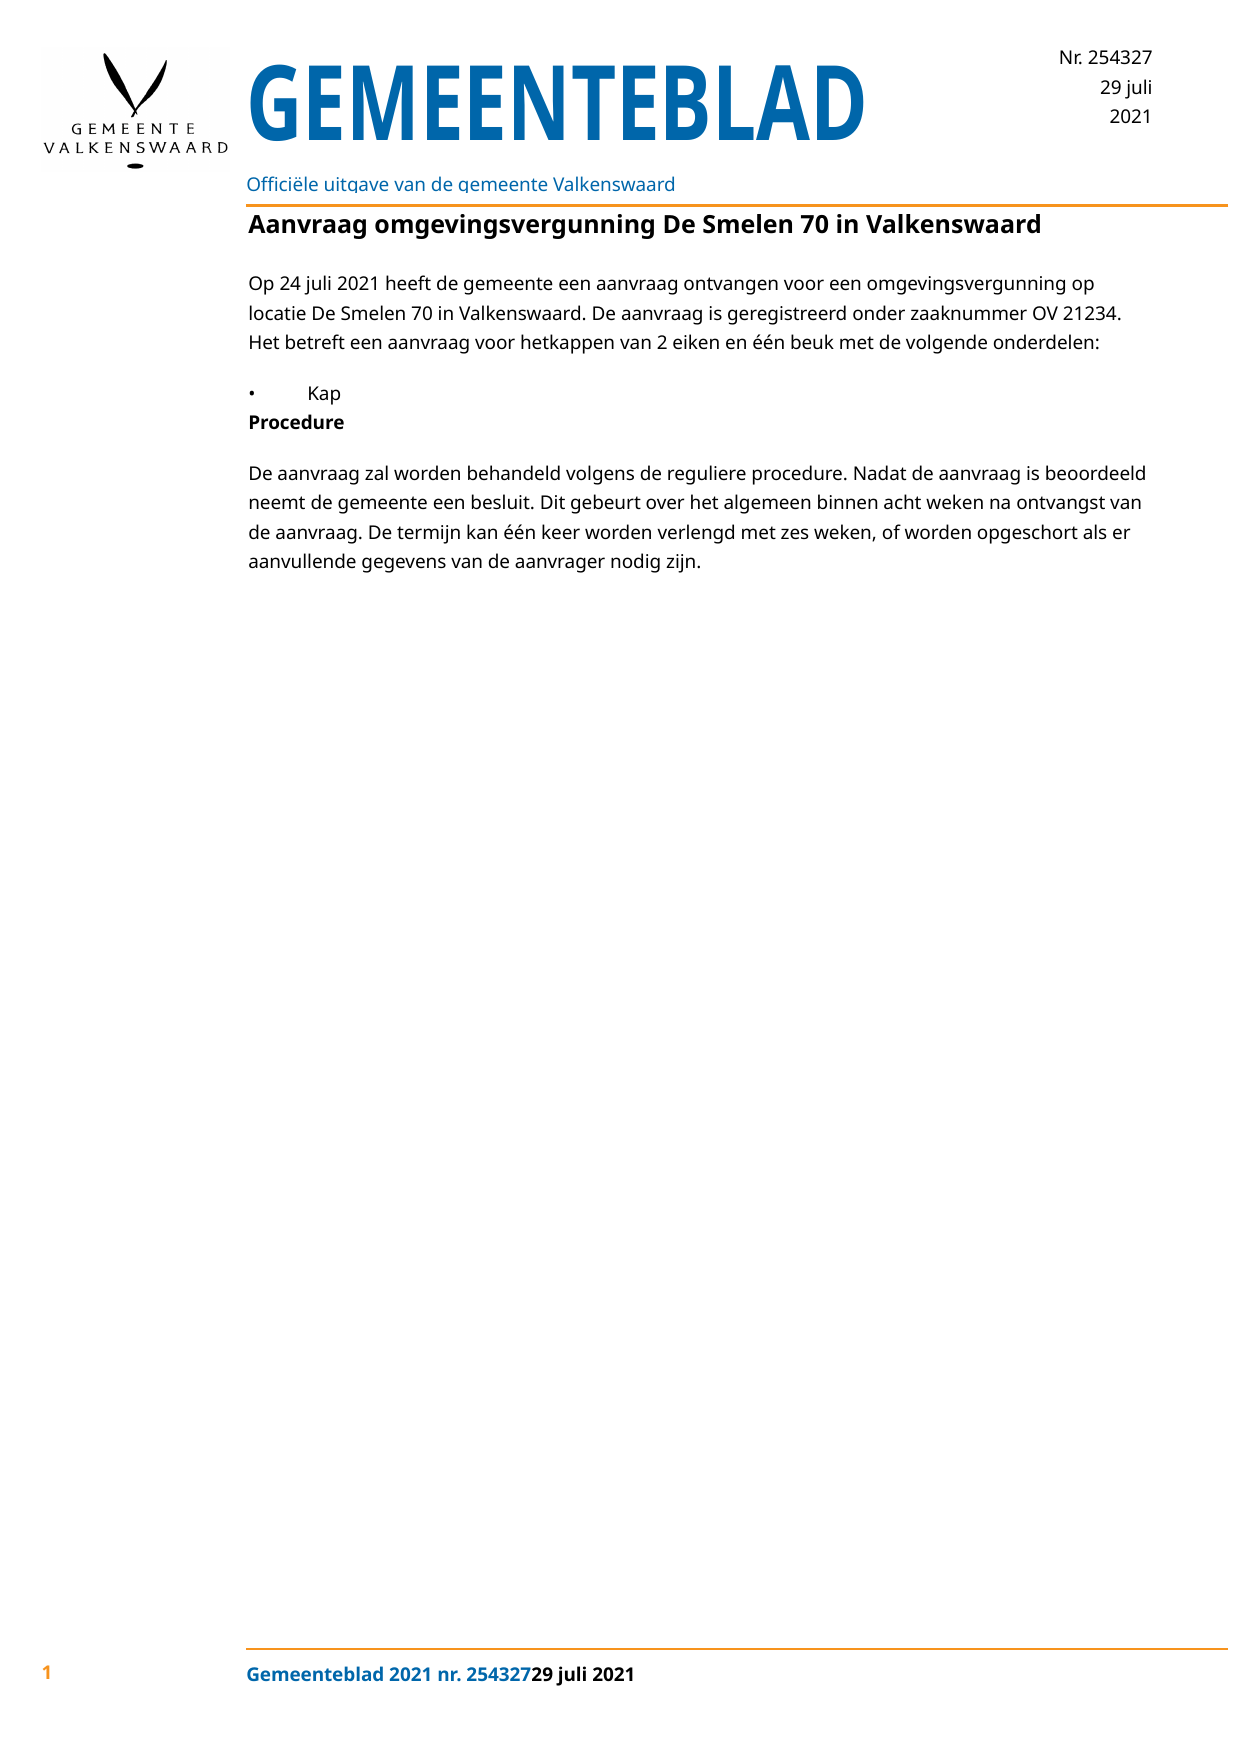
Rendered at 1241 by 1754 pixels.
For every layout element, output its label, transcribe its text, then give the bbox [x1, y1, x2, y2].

picture [41, 47, 231, 172]
list Kap [248, 380, 1152, 406]
text De aanvraag zal worden behandeld volgens de reguliere procedure. Nadat de aanvraag is beoordeeld neemt de gemeente een besluit. Dit gebeurt over het algemeen binnen acht weken na ontvangst van de aanvraag. De termijn kan één keer worden verlengd met zes weken, of worden opgeschort als er aanvullende gegevens van de aanvrager nodig zijn. [248, 460, 1152, 574]
text Aanvraag omgevingsvergunning De Smelen 70 in Valkenswaard [248, 207, 1152, 241]
text Procedure [248, 409, 1152, 435]
text Op 24 juli 2021 heeft de gemeente een aanvraag ontvangen voor een omgevingsvergunning op locatie De Smelen 70 in Valkenswaard. De aanvraag is geregistreerd onder zaaknummer OV 21234. Het betreft een aanvraag voor hetkappen van 2 eiken en één beuk met de volgende onderdelen: [248, 270, 1152, 355]
